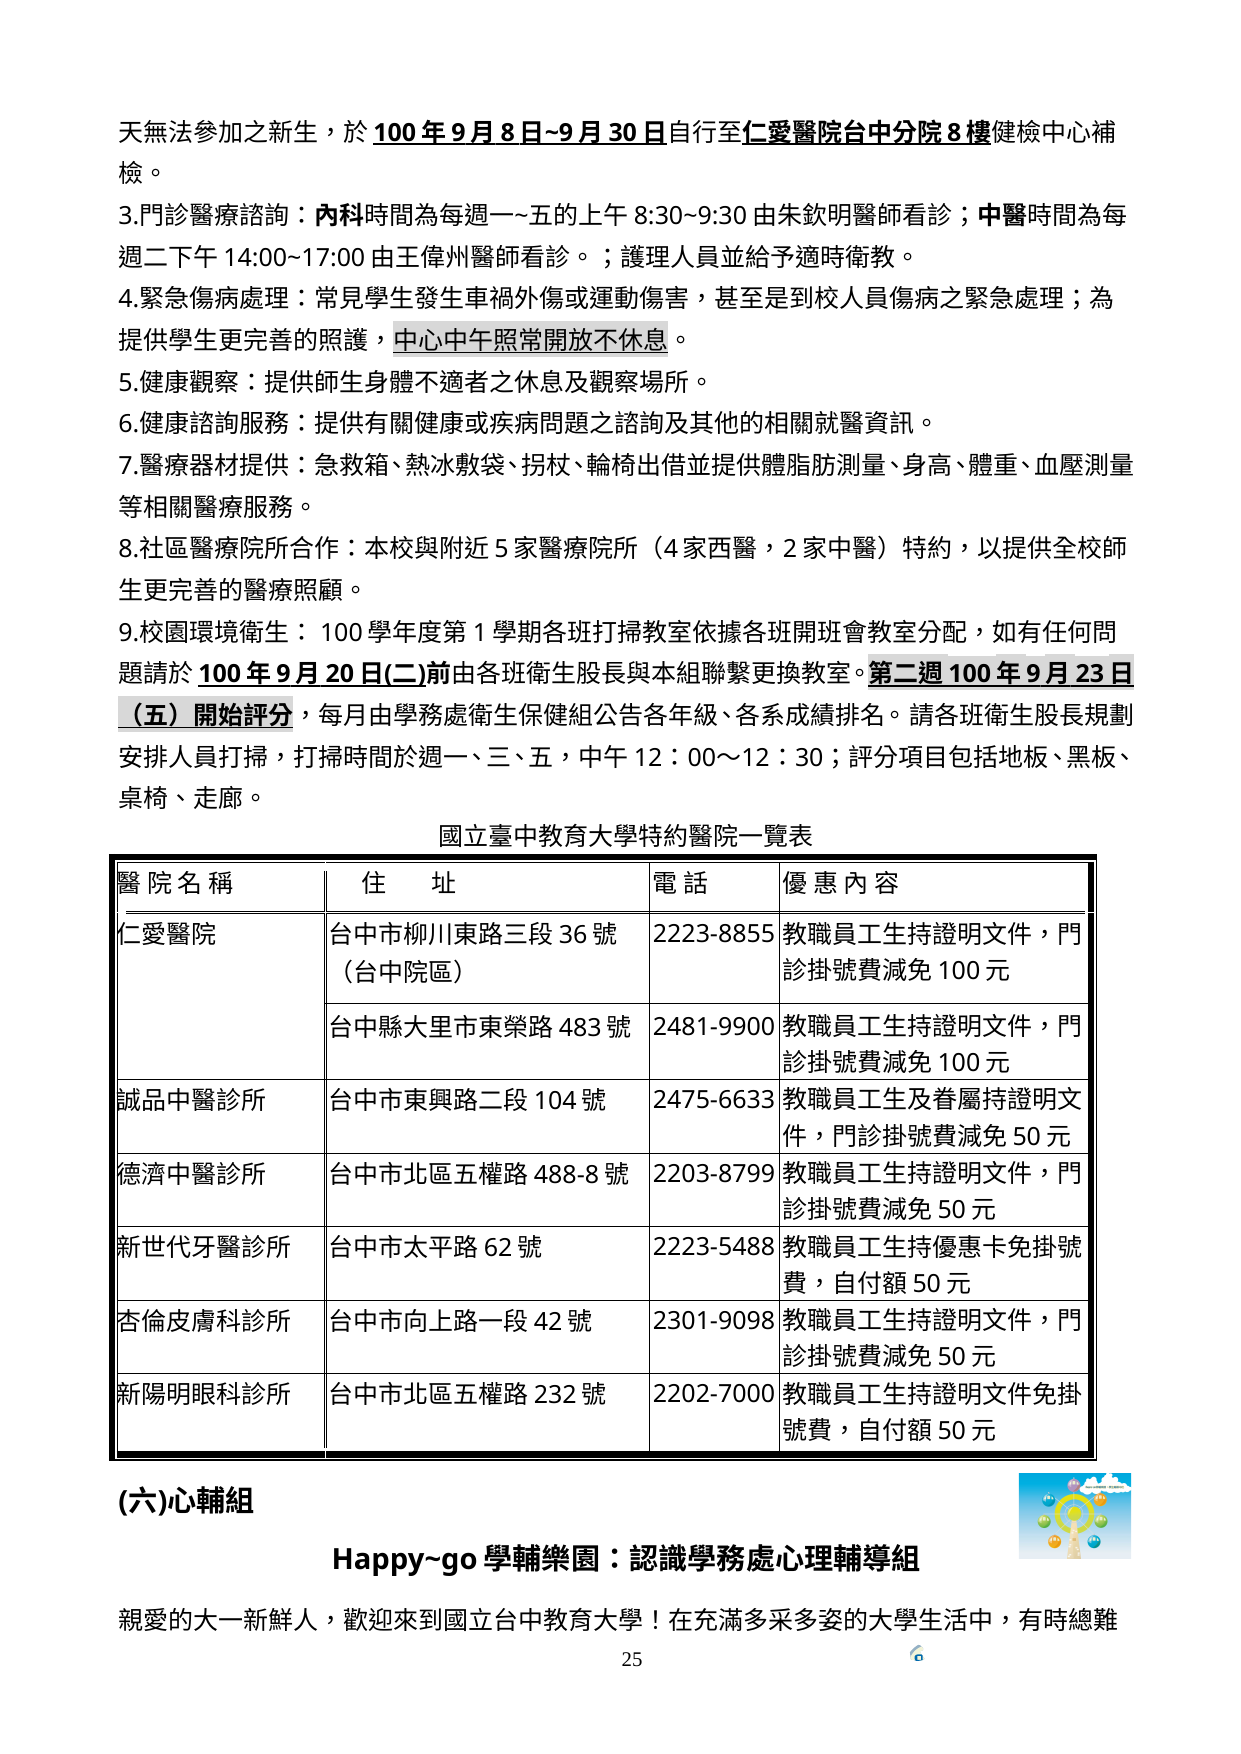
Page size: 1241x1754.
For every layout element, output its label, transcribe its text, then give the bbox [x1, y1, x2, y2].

table_cell 2481-9900 [650, 1004, 779, 1079]
text 3.門診醫療諮詢：內科時間為每週一~五的上午8:30~9:30由朱欽明醫師看診；中醫時間為每週二下午14:00~17:00由王偉州醫師看診。；護理人員並給予適時衛教。 [118, 191, 1134, 274]
table_cell 2223-8855 [650, 914, 779, 1003]
table_cell 2475-6633 [650, 1080, 779, 1152]
table_header 電 話 [650, 863, 779, 911]
text 親愛的大一新鮮人，歡迎來到國立台中教育大學！在充滿多采多姿的大學生活中，有時總難 [118, 1596, 1134, 1638]
table_cell 教職員工生持證明文件，門診掛號費減免50元 [780, 1301, 1088, 1373]
table_cell 2202-7000 [650, 1374, 779, 1451]
text 天無法參加之新生，於100年9月8日~9月30日自行至仁愛醫院台中分院8樓健檢中心補檢。 [118, 108, 1134, 191]
table_header 住 址 [326, 863, 649, 911]
text 4.緊急傷病處理：常見學生發生車禍外傷或運動傷害，甚至是到校人員傷病之緊急處理；為提供學生更完善的照護，中心中午照常開放不休息。 [118, 274, 1134, 358]
table_cell 教職員工生持證明文件，門診掛號費減免100元 [780, 1004, 1088, 1079]
text 9.校園環境衛生： 100學年度第1學期各班打掃教室依據各班開班會教室分配，如有任何問題請於100年9月20日(二)前由各班衛生股長與本組聯繫更換教室。第二週100年9月23日（五）開始評分，每月由學務處衛生保健組公告各年級、各系成績排名。 請各班衛生股長規劃安排人員打掃，打掃時間於週一、三、五，中午12：00～12：30；評分項目包括地板、黑板、桌椅、走廊。 [118, 608, 1134, 816]
table_cell 2223-5488 [650, 1227, 779, 1299]
table_cell 台中市東興路二段104號 [327, 1080, 649, 1152]
table_cell 教職員工生持證明文件，門診掛號費減免100元 [780, 911, 1093, 1003]
table_cell 誠品中醫診所 [118, 1080, 324, 1152]
text 國立臺中教育大學特約醫院一覽表 [118, 816, 1134, 854]
table_cell 台中市向上路一段42號 [327, 1301, 649, 1373]
table_cell 教職員工生及眷屬持證明文件，門診掛號費減免50元 [780, 1080, 1088, 1152]
table_header 醫 院 名 稱 [115, 860, 326, 911]
table_cell 杏倫皮膚科診所 [118, 1301, 324, 1373]
text 7.醫療器材提供：急救箱、熱冰敷袋、拐杖、輪椅出借並提供體脂肪測量、身高、體重、血壓測量等相關醫療服務。 [118, 441, 1134, 524]
table_cell 教職員工生持證明文件免掛號費，自付額50元 [780, 1374, 1088, 1451]
table_cell 台中市太平路62號 [327, 1227, 649, 1299]
table_cell 新世代牙醫診所 [118, 1227, 324, 1299]
table_cell 仁愛醫院 [115, 911, 326, 1079]
table_cell 教職員工生持優惠卡免掛號費，自付額50元 [780, 1227, 1088, 1299]
text 8.社區醫療院所合作：本校與附近5家醫療院所（4家西醫，2家中醫）特約，以提供全校師生更完善的醫療照顧。 [118, 524, 1134, 608]
table_cell 德濟中醫診所 [118, 1154, 324, 1226]
table_cell 台中市柳川東路三段36號 （台中院區） [327, 914, 649, 1003]
table_cell 新陽明眼科診所 [118, 1374, 326, 1451]
picture [1018, 1473, 1132, 1559]
text (六)心輔組 [118, 1461, 1134, 1536]
text Happy~go學輔樂園：認識學務處心理輔導組 [118, 1536, 1134, 1577]
table_cell 2301-9098 [650, 1301, 779, 1373]
text 6.健康諮詢服務：提供有關健康或疾病問題之諮詢及其他的相關就醫資訊。 [118, 399, 1134, 441]
table_header 優 惠 內 容 [780, 863, 1088, 911]
text 5.健康觀察：提供師生身體不適者之休息及觀察場所。 [118, 358, 1134, 399]
table_cell 2203-8799 [650, 1154, 779, 1226]
table_cell 教職員工生持證明文件，門診掛號費減免50元 [780, 1154, 1088, 1226]
table_cell 台中市北區五權路488-8號 [327, 1154, 649, 1226]
table_cell 台中縣大里市東榮路483號 [327, 1004, 649, 1079]
table_cell 台中市北區五權路232號 [326, 1374, 649, 1451]
